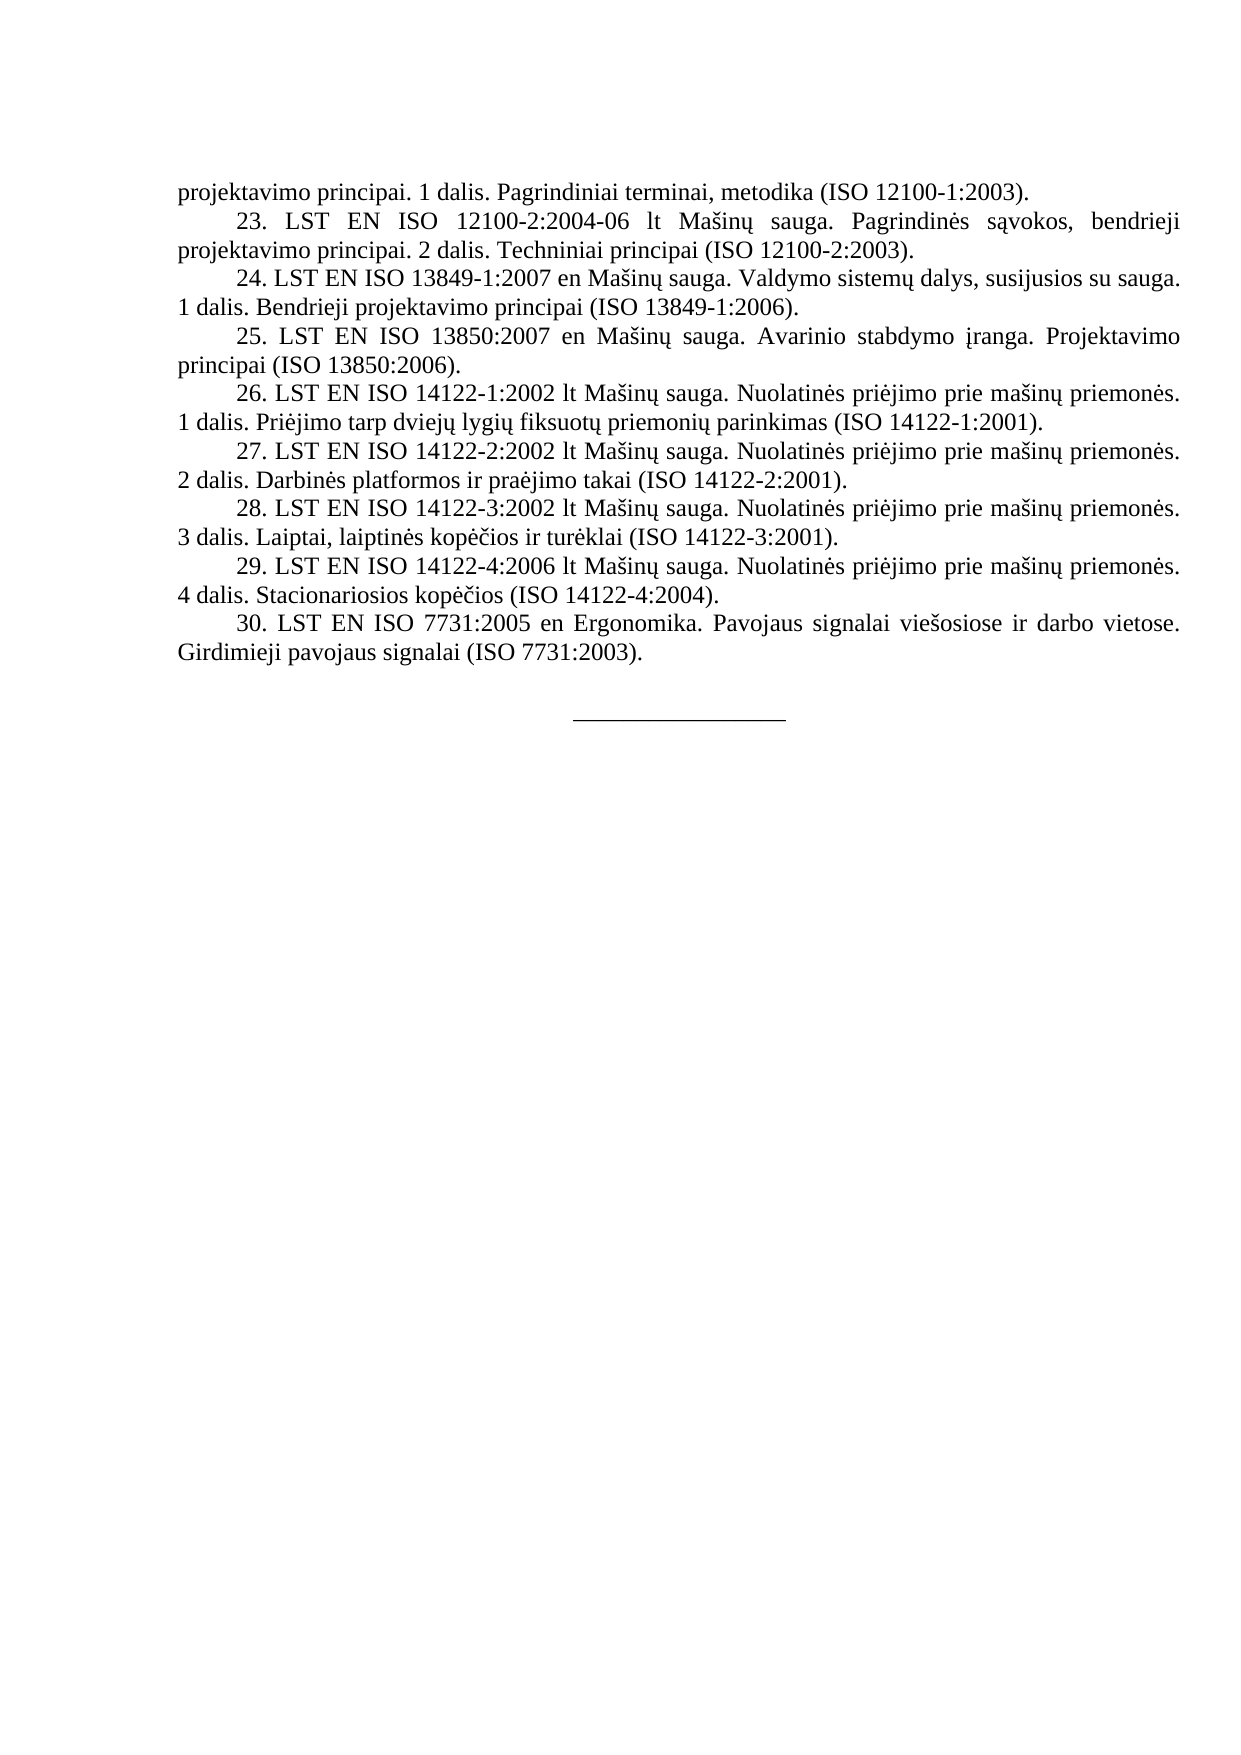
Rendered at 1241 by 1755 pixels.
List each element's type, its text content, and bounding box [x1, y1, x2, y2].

text projektavimo principai. 1 dalis. Pagrindiniai terminai, metodika (ISO 12100-1:2003). [177, 177, 1181, 206]
text _________________ [177, 695, 1181, 723]
text 28. LST EN ISO 14122-3:2002 lt Mašinų sauga. Nuolatinės priėjimo prie mašinų priemonės. 3 dalis. Laiptai, laiptinės kopėčios ir turėklai (ISO 14122-3:2001). [177, 493, 1181, 551]
text 29. LST EN ISO 14122-4:2006 lt Mašinų sauga. Nuolatinės priėjimo prie mašinų priemonės. 4 dalis. Stacionariosios kopėčios (ISO 14122-4:2004). [177, 551, 1181, 608]
text 27. LST EN ISO 14122-2:2002 lt Mašinų sauga. Nuolatinės priėjimo prie mašinų priemonės. 2 dalis. Darbinės platformos ir praėjimo takai (ISO 14122-2:2001). [177, 436, 1181, 493]
text 24. LST EN ISO 13849-1:2007 en Mašinų sauga. Valdymo sistemų dalys, susijusios su sauga. 1 dalis. Bendrieji projektavimo principai (ISO 13849-1:2006). [177, 263, 1181, 321]
text 25. LST EN ISO 13850:2007 en Mašinų sauga. Avarinio stabdymo įranga. Projektavimo principai (ISO 13850:2006). [177, 321, 1181, 378]
text 26. LST EN ISO 14122-1:2002 lt Mašinų sauga. Nuolatinės priėjimo prie mašinų priemonės. 1 dalis. Priėjimo tarp dviejų lygių fiksuotų priemonių parinkimas (ISO 14122-1:2001). [177, 378, 1181, 436]
text 30. LST EN ISO 7731:2005 en Ergonomika. Pavojaus signalai viešosiose ir darbo vietose. Girdimieji pavojaus signalai (ISO 7731:2003). [177, 608, 1181, 666]
text 23. LST EN ISO 12100-2:2004-06 lt Mašinų sauga. Pagrindinės sąvokos, bendrieji projektavimo principai. 2 dalis. Techniniai principai (ISO 12100-2:2003). [177, 206, 1181, 263]
